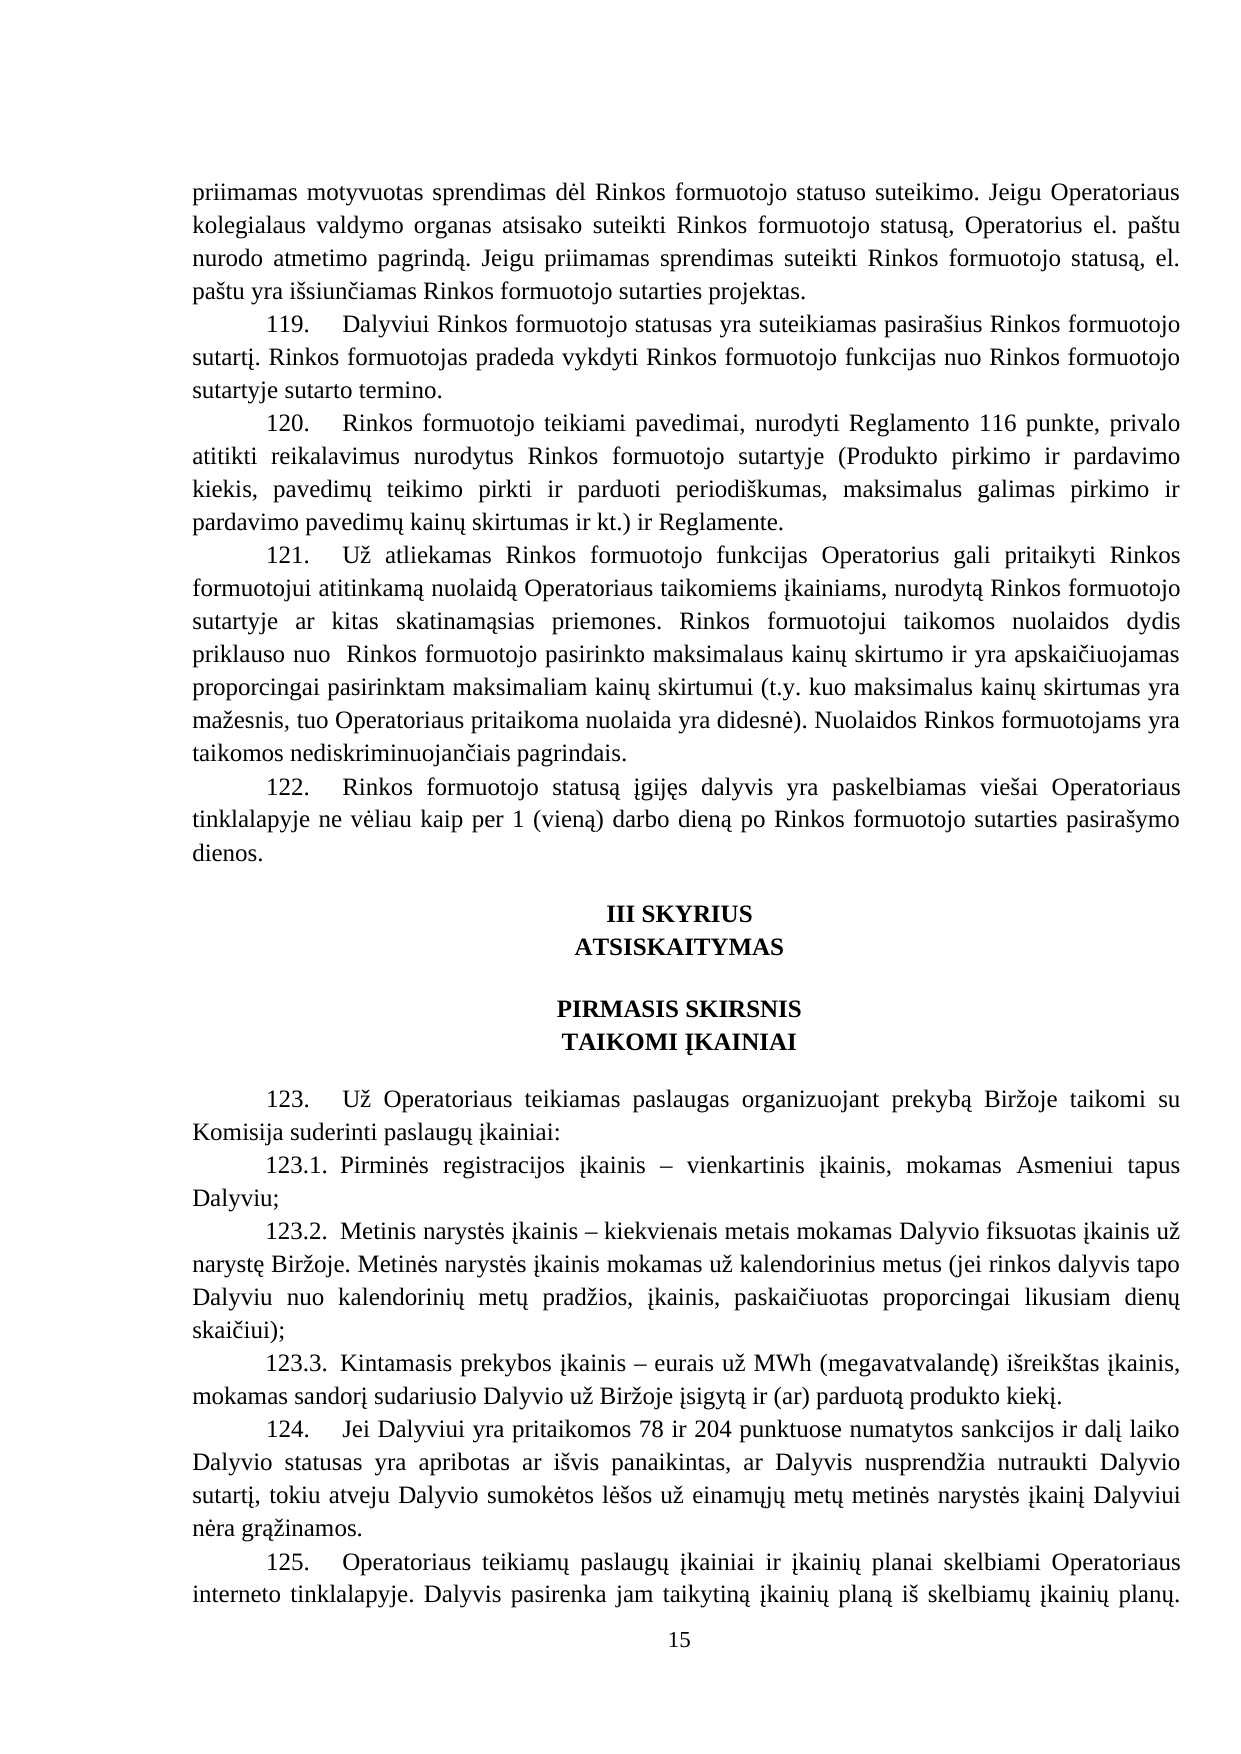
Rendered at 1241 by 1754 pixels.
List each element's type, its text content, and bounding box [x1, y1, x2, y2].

text priimamas motyvuotas sprendimas dėl Rinkos formuotojo statuso suteikimo. Jeigu Operatoriaus kolegialaus valdymo organas atsisako suteikti Rinkos formuotojo statusą, Operatorius el. paštu nurodo atmetimo pagrindą. Jeigu priimamas sprendimas suteikti Rinkos formuotojo statusą, el. paštu yra išsiunčiamas Rinkos formuotojo sutarties projektas. [192, 177, 1181, 305]
text 125. Operatoriaus teikiamų paslaugų įkainiai ir įkainių planai skelbiami Operatoriaus interneto tinklalapyje. Dalyvis pasirenka jam taikytiną įkainių planą iš skelbiamų įkainių planų. [192, 1547, 1181, 1608]
text III SKYRIUS ATSISKAITYMAS [177, 899, 1181, 961]
text 123.3. Kintamasis prekybos įkainis – eurais už MWh (megavatvalandę) išreikštas įkainis, mokamas sandorį sudariusio Dalyvio už Biržoje įsigytą ir (ar) parduotą produkto kiekį. [192, 1348, 1181, 1410]
text PIRMASIS SKIRSNIS TAIKOMI ĮKAINIAI [177, 994, 1181, 1056]
text 122. Rinkos formuotojo statusą įgijęs dalyvis yra paskelbiamas viešai Operatoriaus tinklalapyje ne vėliau kaip per 1 (vieną) darbo dieną po Rinkos formuotojo sutarties pasirašymo dienos. [192, 772, 1181, 866]
text 123.2. Metinis narystės įkainis – kiekvienais metais mokamas Dalyvio fiksuotas įkainis už narystę Biržoje. Metinės narystės įkainis mokamas už kalendorinius metus (jei rinkos dalyvis tapo Dalyviu nuo kalendorinių metų pradžios, įkainis, paskaičiuotas proporcingai likusiam dienų skaičiui); [192, 1216, 1181, 1344]
text 123.1. Pirminės registracijos įkainis – vienkartinis įkainis, mokamas Asmeniui tapus Dalyviu; [192, 1150, 1181, 1212]
text 123. Už Operatoriaus teikiamas paslaugas organizuojant prekybą Biržoje taikomi su Komisija suderinti paslaugų įkainiai: [192, 1084, 1181, 1146]
text 124. Jei Dalyviui yra pritaikomos 78 ir 204 punktuose numatytos sankcijos ir dalį laiko Dalyvio statusas yra apribotas ar išvis panaikintas, ar Dalyvis nusprendžia nutraukti Dalyvio sutartį, tokiu atveju Dalyvio sumokėtos lėšos už einamųjų metų metinės narystės įkainį Dalyviui nėra grąžinamos. [192, 1414, 1181, 1542]
text 121. Už atliekamas Rinkos formuotojo funkcijas Operatorius gali pritaikyti Rinkos formuotojui atitinkamą nuolaidą Operatoriaus taikomiems įkainiams, nurodytą Rinkos formuotojo sutartyje ar kitas skatinamąsias priemones. Rinkos formuotojui taikomos nuolaidos dydis priklauso nuo Rinkos formuotojo pasirinkto maksimalaus kainų skirtumo ir yra apskaičiuojamas proporcingai pasirinktam maksimaliam kainų skirtumui (t.y. kuo maksimalus kainų skirtumas yra mažesnis, tuo Operatoriaus pritaikoma nuolaida yra didesnė). Nuolaidos Rinkos formuotojams yra taikomos nediskriminuojančiais pagrindais. [192, 540, 1181, 767]
text 119. Dalyviui Rinkos formuotojo statusas yra suteikiamas pasirašius Rinkos formuotojo sutartį. Rinkos formuotojas pradeda vykdyti Rinkos formuotojo funkcijas nuo Rinkos formuotojo sutartyje sutarto termino. [192, 309, 1181, 404]
text 120. Rinkos formuotojo teikiami pavedimai, nurodyti Reglamento 116 punkte, privalo atitikti reikalavimus nurodytus Rinkos formuotojo sutartyje (Produkto pirkimo ir pardavimo kiekis, pavedimų teikimo pirkti ir parduoti periodiškumas, maksimalus galimas pirkimo ir pardavimo pavedimų kainų skirtumas ir kt.) ir Reglamente. [192, 408, 1181, 536]
